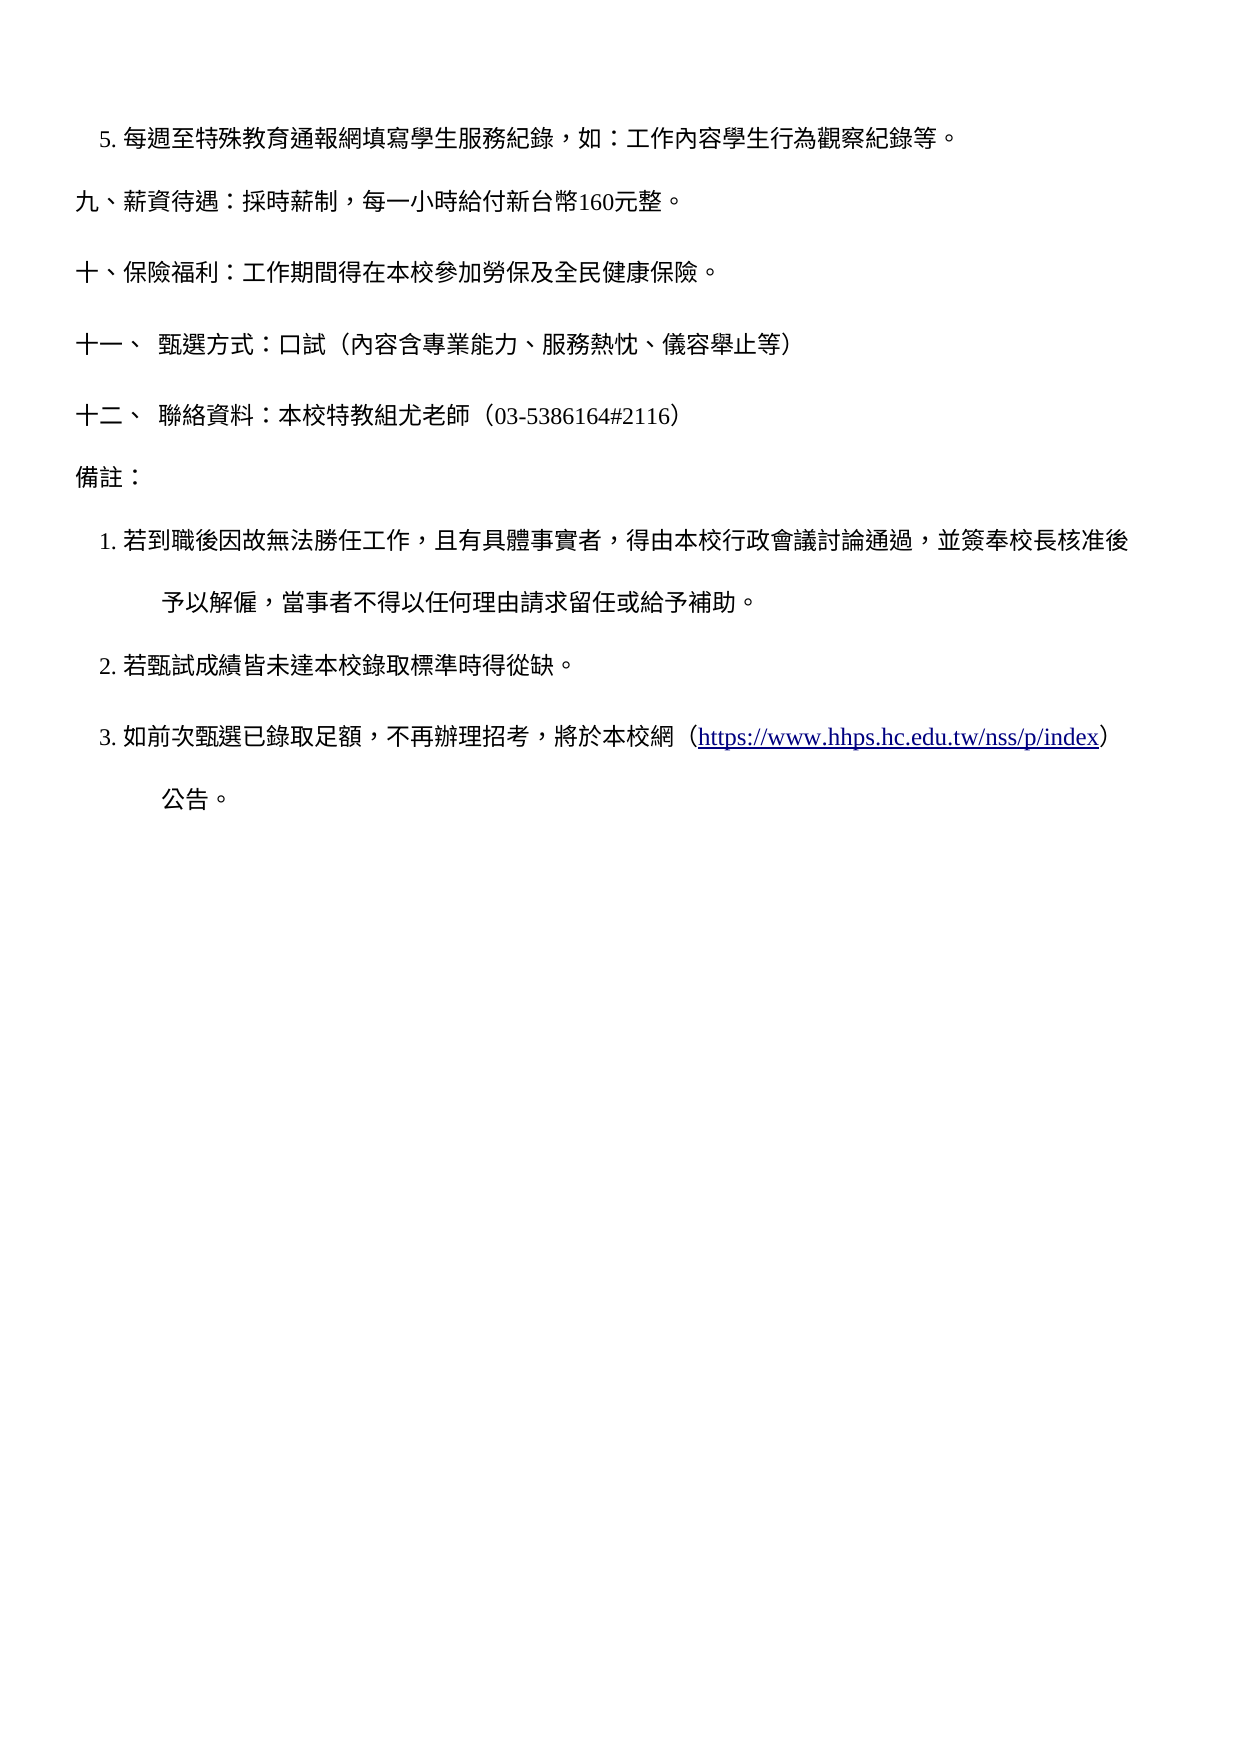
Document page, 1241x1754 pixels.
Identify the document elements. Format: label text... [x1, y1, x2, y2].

text 予以解僱，當事者不得以任何理由請求留任或給予補助。 [75, 560, 1165, 622]
text 九、薪資待遇：採時薪制，每一小時給付新台幣160元整。 [75, 158, 1165, 221]
text 5. 每週至特殊教育通報網填寫學生服務紀錄，如：工作內容學生行為觀察紀錄等。 [75, 96, 1165, 158]
text 十二、 聯絡資料：本校特教組尤老師（03-5386164#2116） [75, 372, 1165, 435]
text 公告。 [75, 756, 1165, 819]
text 1. 若到職後因故無法勝任工作，且有具體事實者，得由本校行政會議討論通過，並簽奉校長核准後 [75, 497, 1165, 560]
text 備註： [75, 435, 1165, 497]
text 十、保險福利：工作期間得在本校參加勞保及全民健康保險。 [75, 229, 1165, 292]
text 十一、 甄選方式：口試（內容含專業能力、服務熱忱、儀容舉止等） [75, 301, 1165, 363]
text 2. 若甄試成績皆未達本校錄取標準時得從缺。 [75, 622, 1165, 685]
text 3. 如前次甄選已錄取足額，不再辦理招考，將於本校網（https://www.hhps.hc.edu.tw/nss/p/index） [75, 694, 1165, 756]
